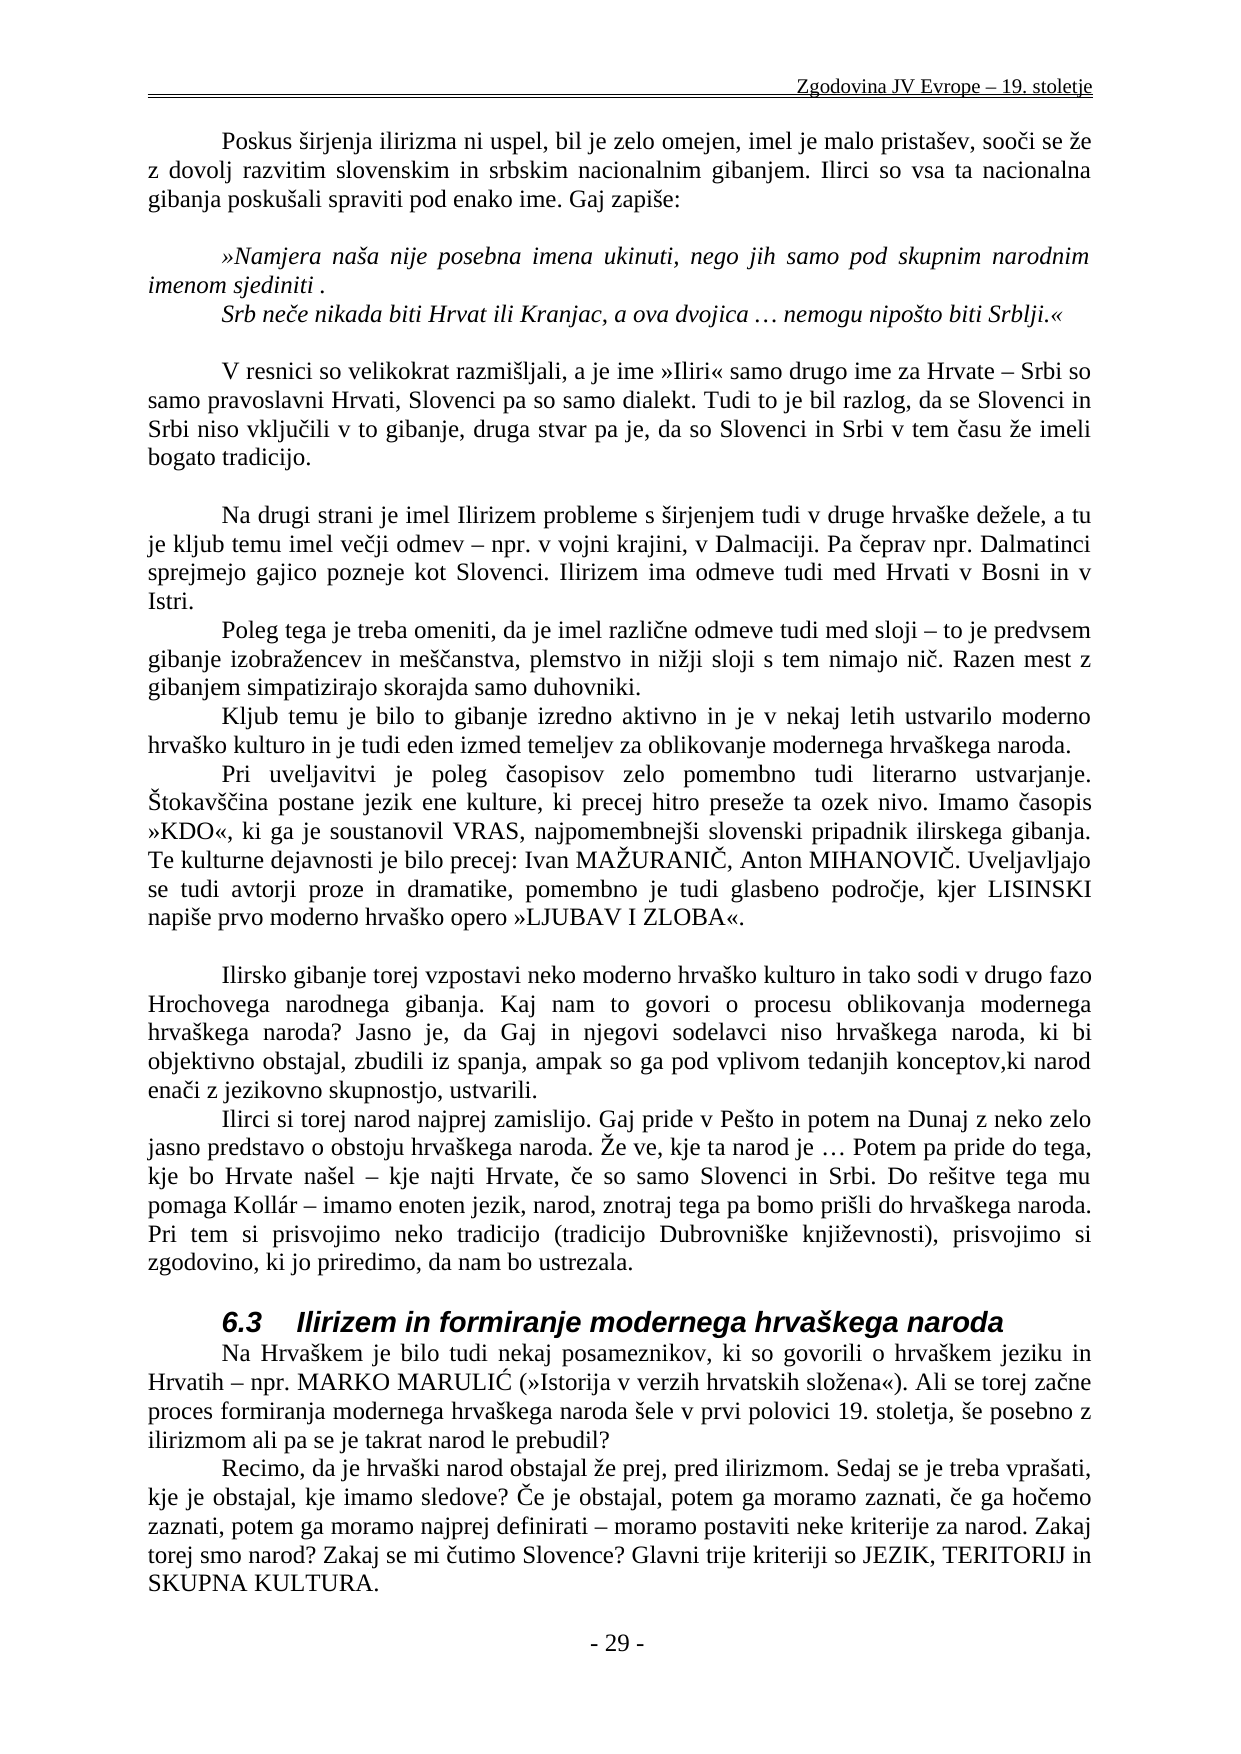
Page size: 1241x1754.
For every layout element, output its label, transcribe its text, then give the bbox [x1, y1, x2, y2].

subtitle Ilirizem in formiranje modernega hrvaškega naroda [221, 1305, 1093, 1338]
text Kljub temu je bilo to gibanje izredno aktivno in je v nekaj letih ustvarilo moderno hrvaško kulturo in je tudi eden izmed temeljev za oblikovanje modernega hrvaškega naroda. [148, 701, 1093, 759]
text Recimo, da je hrvaški narod obstajal že prej, pred ilirizmom. Sedaj se je treba vprašati, kje je obstajal, kje imamo sledove? Če je obstajal, potem ga moramo zaznati, če ga hočemo zaznati, potem ga moramo najprej definirati – moramo postaviti neke kriterije za narod. Zakaj torej smo narod? Zakaj se mi čutimo Slovence? Glavni trije kriteriji so JEZIK, TERITORIJ in SKUPNA KULTURA. [148, 1453, 1093, 1597]
text »Namjera naša nije posebna imena ukinuti, nego jih samo pod skupnim narodnim imenom sjediniti . [148, 241, 1093, 299]
text Ilirsko gibanje torej vzpostavi neko moderno hrvaško kulturo in tako sodi v drugo fazo Hrochovega narodnega gibanja. Kaj nam to govori o procesu oblikovanja modernega hrvaškega naroda? Jasno je, da Gaj in njegovi sodelavci niso hrvaškega naroda, ki bi objektivno obstajal, zbudili iz spanja, ampak so ga pod vplivom tedanjih konceptov,ki narod enači z jezikovno skupnostjo, ustvarili. [148, 960, 1093, 1104]
text Ilirci si torej narod najprej zamislijo. Gaj pride v Pešto in potem na Dunaj z neko zelo jasno predstavo o obstoju hrvaškega naroda. Že ve, kje ta narod je … Potem pa pride do tega, kje bo Hrvate našel – kje najti Hrvate, če so samo Slovenci in Srbi. Do rešitve tega mu pomaga Kollár – imamo enoten jezik, narod, znotraj tega pa bomo prišli do hrvaškega naroda. Pri tem si prisvojimo neko tradicijo (tradicijo Dubrovniške književnosti), prisvojimo si zgodovino, ki jo priredimo, da nam bo ustrezala. [148, 1104, 1093, 1276]
text Poleg tega je treba omeniti, da je imel različne odmeve tudi med sloji – to je predvsem gibanje izobražencev in meščanstva, plemstvo in nižji sloji s tem nimajo nič. Razen mest z gibanjem simpatizirajo skorajda samo duhovniki. [148, 615, 1093, 701]
text Na Hrvaškem je bilo tudi nekaj posameznikov, ki so govorili o hrvaškem jeziku in Hrvatih – npr. MARKO MARULIĆ (»Istorija v verzih hrvatskih složena«). Ali se torej začne proces formiranja modernega hrvaškega naroda šele v prvi polovici 19. stoletja, še posebno z ilirizmom ali pa se je takrat narod le prebudil? [148, 1338, 1093, 1453]
text Na drugi strani je imel Ilirizem probleme s širjenjem tudi v druge hrvaške dežele, a tu je kljub temu imel večji odmev – npr. v vojni krajini, v Dalmaciji. Pa čeprav npr. Dalmatinci sprejmejo gajico pozneje kot Slovenci. Ilirizem ima odmeve tudi med Hrvati v Bosni in v Istri. [148, 500, 1093, 615]
text Pri uveljavitvi je poleg časopisov zelo pomembno tudi literarno ustvarjanje. Štokavščina postane jezik ene kulture, ki precej hitro preseže ta ozek nivo. Imamo časopis »KDO«, ki ga je soustanovil VRAS, najpomembnejši slovenski pripadnik ilirskega gibanja. Te kulturne dejavnosti je bilo precej: Ivan MAŽURANIČ, Anton MIHANOVIČ. Uveljavljajo se tudi avtorji proze in dramatike, pomembno je tudi glasbeno področje, kjer LISINSKI napiše prvo moderno hrvaško opero »LJUBAV I ZLOBA«. [148, 759, 1093, 931]
text V resnici so velikokrat razmišljali, a je ime »Iliri« samo drugo ime za Hrvate – Srbi so samo pravoslavni Hrvati, Slovenci pa so samo dialekt. Tudi to je bil razlog, da se Slovenci in Srbi niso vključili v to gibanje, druga stvar pa je, da so Slovenci in Srbi v tem času že imeli bogato tradicijo. [148, 356, 1093, 471]
text Srb neče nikada biti Hrvat ili Kranjac, a ova dvojica … nemogu nipošto biti Srblji.« [148, 299, 1093, 327]
text Poskus širjenja ilirizma ni uspel, bil je zelo omejen, imel je malo pristašev, sooči se že z dovolj razvitim slovenskim in srbskim nacionalnim gibanjem. Ilirci so vsa ta nacionalna gibanja poskušali spraviti pod enako ime. Gaj zapiše: [148, 126, 1093, 212]
